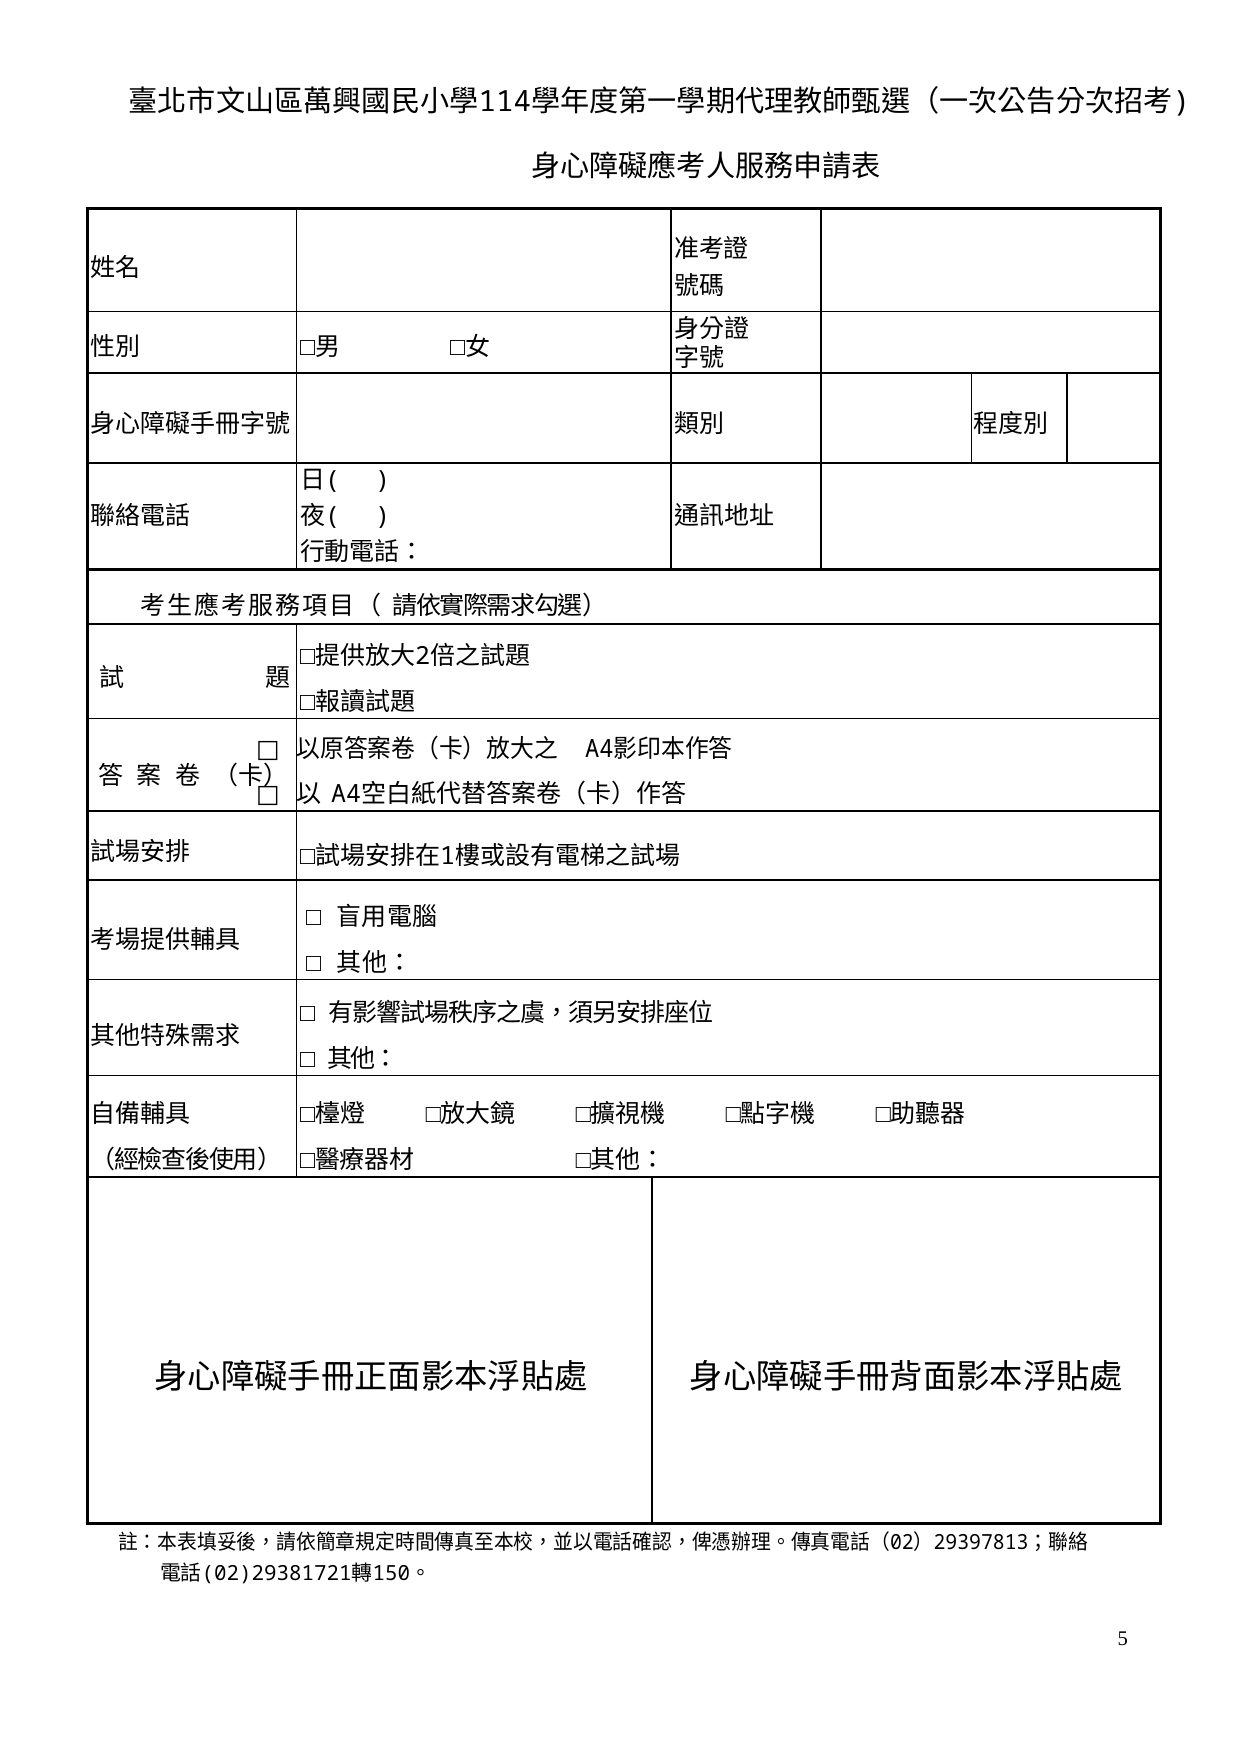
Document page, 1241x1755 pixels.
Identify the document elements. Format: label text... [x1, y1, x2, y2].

table_cell [1067, 1076, 1159, 1176]
table_cell 類別 [672, 374, 820, 462]
table_cell □放大鏡 [424, 1076, 549, 1176]
table_cell 身心障礙手冊背面影本浮貼處 [653, 1178, 1159, 1522]
table_cell □擴視機 □其他： [549, 1076, 699, 1176]
table_cell 身心障礙手冊字號 [89, 374, 296, 462]
table_cell 身分證 字號 [672, 312, 820, 372]
text 身心障礙應考人服務申請表 [58, 143, 1191, 185]
table_cell 題 [193, 625, 296, 717]
table_header [822, 210, 1159, 311]
table_cell 其他特殊需求 [89, 980, 296, 1075]
table_cell 身心障礙手冊正面影本浮貼處 [89, 1178, 651, 1522]
table_cell [297, 374, 670, 462]
table_cell □點字機 [700, 1076, 850, 1176]
table_cell □試場安排在1樓或設有電梯之試場 [297, 812, 1159, 879]
table_cell □ 有影響試場秩序之虞，須另安排座位 □ 其他： [297, 980, 1159, 1075]
table_cell 通訊地址 [672, 464, 820, 568]
table_cell [1068, 374, 1159, 462]
table_header [297, 210, 670, 311]
table_cell 答 案 卷 （卡） [89, 719, 296, 810]
table_cell □男 □女 [297, 312, 670, 372]
table_cell 日( ) 夜( ) 行動電話： [297, 464, 670, 568]
table_cell 試 [89, 625, 193, 717]
table_cell □檯燈 □醫療器材 [297, 1076, 424, 1176]
table_cell □ 盲用電腦 □ 其他： [297, 881, 1159, 979]
table_header 姓名 [89, 210, 296, 311]
text 臺北市文山區萬興國民小學114學年度第一學期代理教師甄選（一次公告分次招考) [58, 77, 1191, 119]
table_cell [822, 312, 1159, 372]
table_cell 聯絡電話 [89, 464, 296, 568]
table_header 准考證號碼 [672, 210, 820, 311]
table_cell [822, 374, 971, 462]
table_cell 考場提供輔具 [89, 881, 296, 979]
text 註：本表填妥後，請依簡章規定時間傳真至本校，並以電話確認，俾憑辦理。傳真電話（02）29397813；聯絡 電話(02)29381721轉150。 [118, 1525, 1119, 1586]
table_cell 試場安排 [89, 812, 296, 879]
table_cell [822, 464, 1159, 568]
table_cell 考生應考服務項目（ 請依實際需求勾選） [89, 571, 1159, 623]
table_cell □助聽器 [850, 1076, 1067, 1176]
table_cell 以原答案卷（卡）放大之 A4影印本作答 以 A4空白紙代替答案卷（卡）作答 [297, 719, 1159, 810]
table_cell 程度別 [972, 374, 1066, 462]
table_cell 自備輔具 （經檢查後使用） [89, 1076, 296, 1176]
table_cell 性別 [89, 312, 296, 372]
table_cell □提供放大2倍之試題 □報讀試題 [297, 625, 1159, 717]
